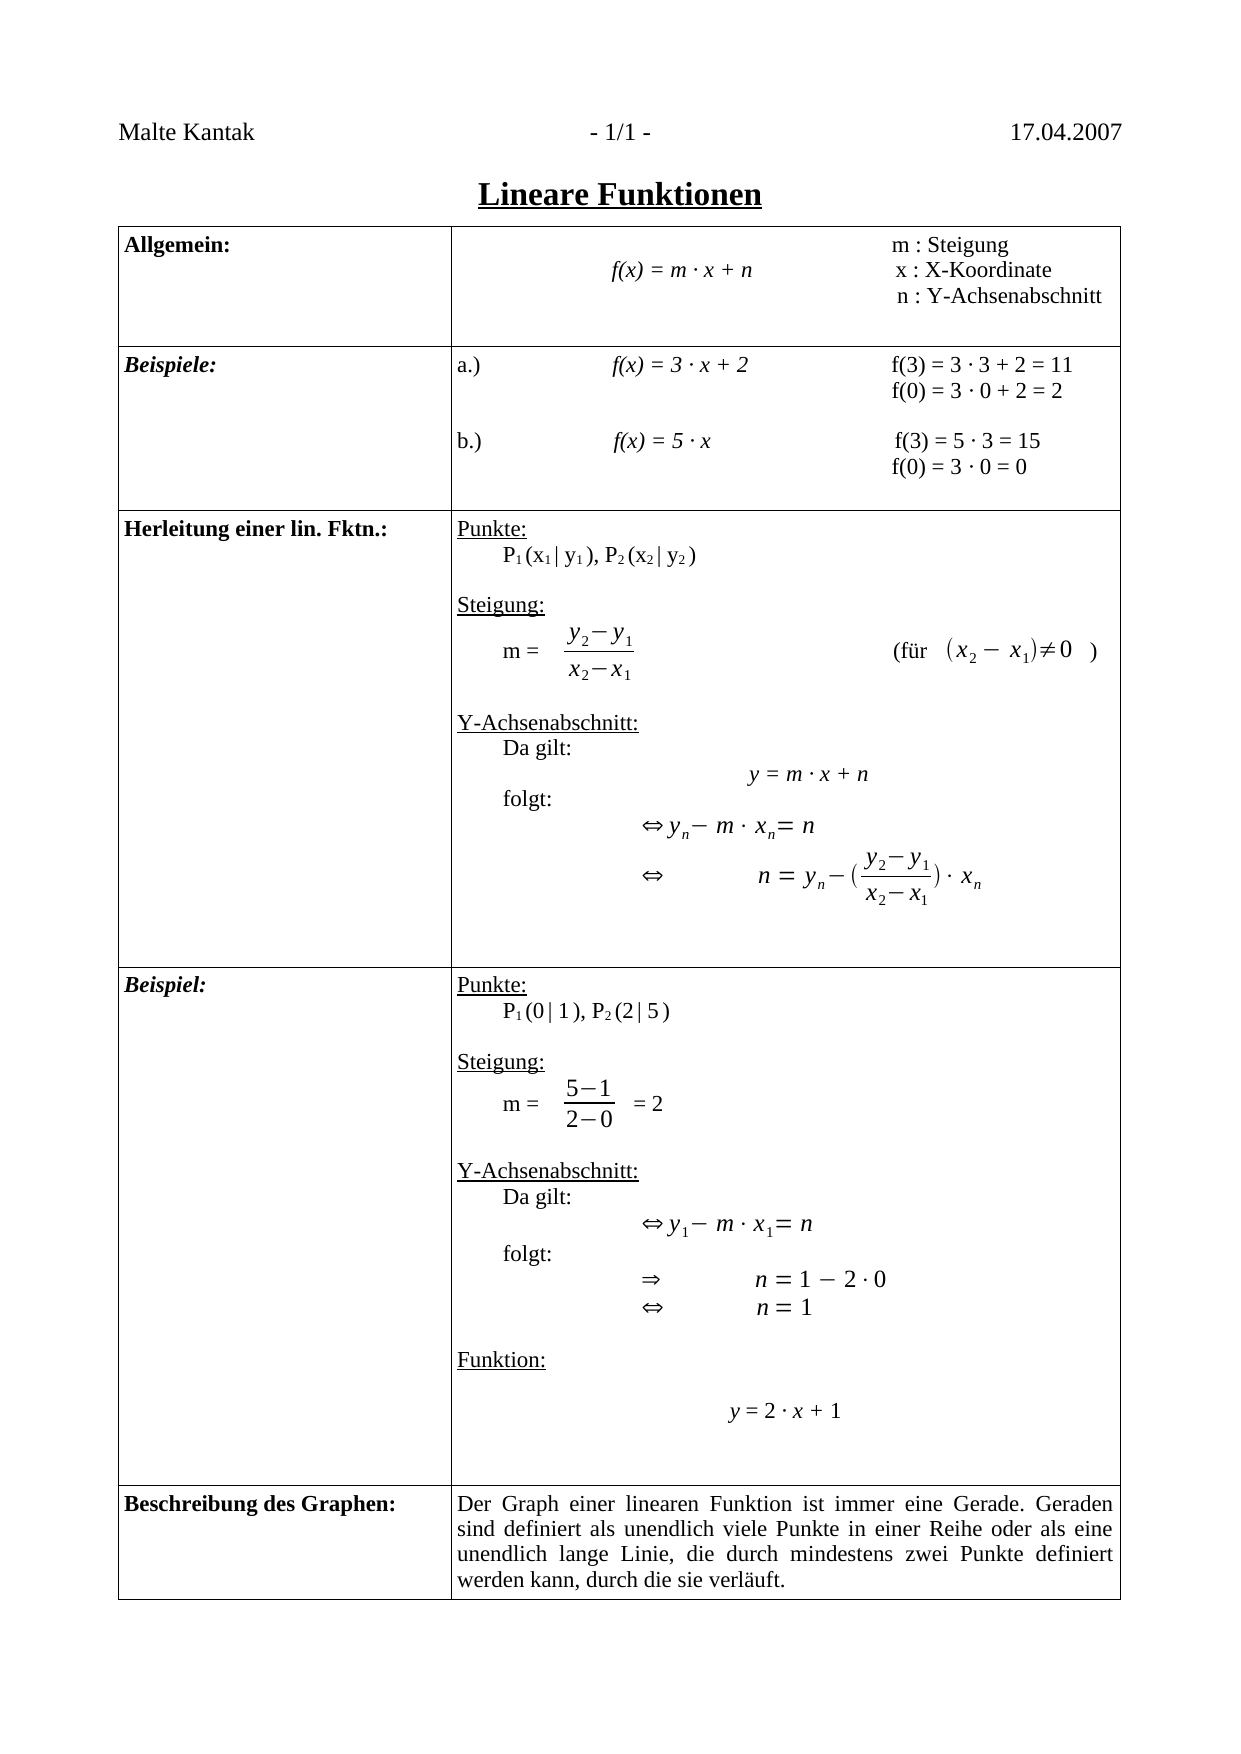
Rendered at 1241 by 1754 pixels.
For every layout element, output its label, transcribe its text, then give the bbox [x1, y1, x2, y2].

table_cell Punkte: P1 (0 | 1 ), P2 (2 | 5 ) Steigung: m = = 2 Y-Achsenabschnitt: Da gilt: folgt: Funktion: y = 2 ∙ x + 1 [452, 968, 1120, 1485]
table_cell Beispiel: [119, 968, 451, 1485]
table_header m : Steigung f(x) = m ∙ x + n x : X-Koordinate n : Y-Achsenabschnitt [452, 227, 1120, 346]
table_cell Beschreibung des Graphen: [119, 1486, 451, 1599]
text Lineare Funktionen [118, 175, 1122, 212]
table_cell Punkte: P1 (x1 | y1 ), P2 (x2 | y2 ) Steigung: m = (für) Y-Achsenabschnitt: Da gilt: y = m ∙ x + n folgt: [452, 511, 1120, 967]
table_cell Beispiele: [119, 347, 451, 510]
table_header Allgemein: [119, 227, 451, 346]
table_cell Herleitung einer lin. Fktn.: [119, 511, 451, 967]
table_cell Der Graph einer linearen Funktion ist immer eine Gerade. Geraden sind definiert als unendlich viele Punkte in einer Reihe oder als eine unendlich lange Linie, die durch mindestens zwei Punkte definiert werden kann, durch die sie verläuft. [452, 1486, 1120, 1599]
table_cell a.) f(x) = 3 ∙ x + 2 f(3) = 3 ∙ 3 + 2 = 11 f(0) = 3 ∙ 0 + 2 = 2 b.) f(x) = 5 ∙ x f(3) = 5 ∙ 3 = 15 f(0) = 3 ∙ 0 = 0 [452, 347, 1120, 510]
